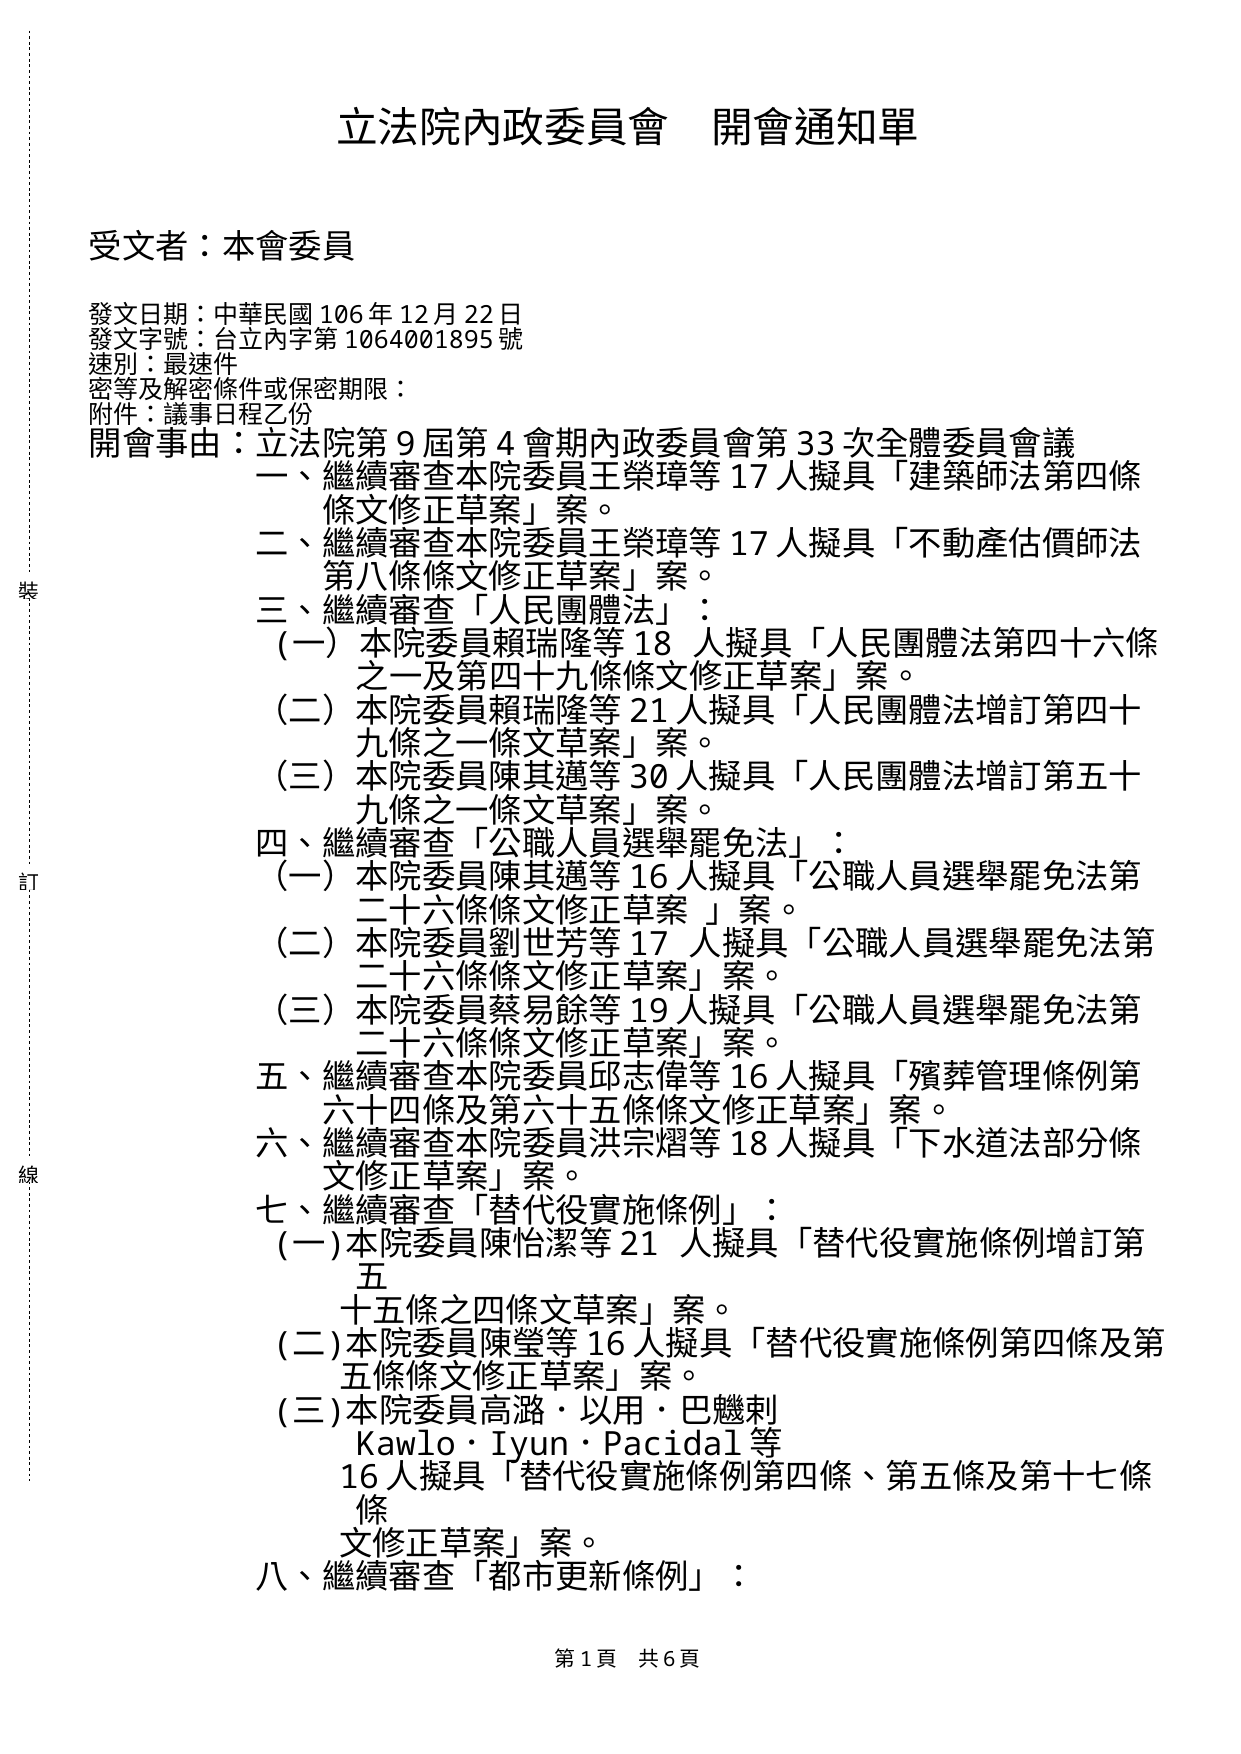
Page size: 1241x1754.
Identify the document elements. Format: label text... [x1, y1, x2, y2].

text 開會事由：立法院第9屆第4會期內政委員會第33次全體委員會議 [89, 429, 1152, 462]
text 五條條文修正草案」案。 [339, 1362, 1166, 1396]
text （二）本院委員賴瑞隆等21人擬具「人民團體法增訂第四十九條之一條文草案」案。 [255, 696, 1166, 762]
text 速別：最速件 [89, 354, 1166, 379]
text 三、繼續審查「人民團體法」： [255, 596, 1166, 629]
text 七、繼續審查「替代役實施條例」： [255, 1196, 1166, 1229]
text 十五條之四條文草案」案。 [339, 1296, 1166, 1329]
text 附件：議事日程乙份 [89, 404, 1166, 429]
text 受文者：本會委員 [89, 229, 1166, 266]
text (一）本院委員賴瑞隆等18 人擬具「人民團體法第四十六條之一及第四十九條條文修正草案」案。 [272, 629, 1166, 696]
text 16人擬具「替代役實施條例第四條、第五條及第十七條條 [339, 1462, 1166, 1529]
text (三)本院委員高潞．以用．巴魕剌Kawlo．Iyun．Pacidal等 [272, 1396, 1166, 1462]
text (二)本院委員陳瑩等16人擬具「替代役實施條例第四條及第 [272, 1329, 1166, 1362]
text 八、繼續審查「都市更新條例」： [255, 1562, 1166, 1596]
text （一）本院委員陳其邁等16人擬具「公職人員選舉罷免法第二十六條條文修正草案 」案。 [255, 862, 1166, 929]
text 一、繼續審查本院委員王榮璋等17人擬具「建築師法第四條條文修正草案」案。 [255, 462, 1166, 529]
text 六、繼續審查本院委員洪宗熠等18人擬具「下水道法部分條文修正草案」案。 [255, 1129, 1166, 1196]
title 立法院內政委員會 開會通知單 [89, 112, 1166, 187]
text 密等及解密條件或保密期限： [89, 379, 1166, 404]
text 四、繼續審查「公職人員選舉罷免法」： [255, 829, 1166, 862]
text (一)本院委員陳怡潔等21 人擬具「替代役實施條例增訂第五 [272, 1229, 1166, 1296]
text （二）本院委員劉世芳等17 人擬具「公職人員選舉罷免法第二十六條條文修正草案」案。 [255, 929, 1166, 996]
text 發文字號：台立內字第1064001895號 [89, 329, 1166, 354]
text 文修正草案」案。 [339, 1529, 1166, 1562]
text （三）本院委員蔡易餘等19人擬具「公職人員選舉罷免法第二十六條條文修正草案」案。 [255, 996, 1166, 1062]
text 發文日期：中華民國106年12月22日 [89, 304, 1166, 329]
text 二、繼續審查本院委員王榮璋等17人擬具「不動產估價師法第八條條文修正草案」案。 [255, 529, 1166, 596]
text （三）本院委員陳其邁等30人擬具「人民團體法增訂第五十九條之一條文草案」案。 [255, 762, 1166, 829]
text 五、繼續審查本院委員邱志偉等16人擬具「殯葬管理條例第六十四條及第六十五條條文修正草案」案。 [255, 1062, 1166, 1129]
